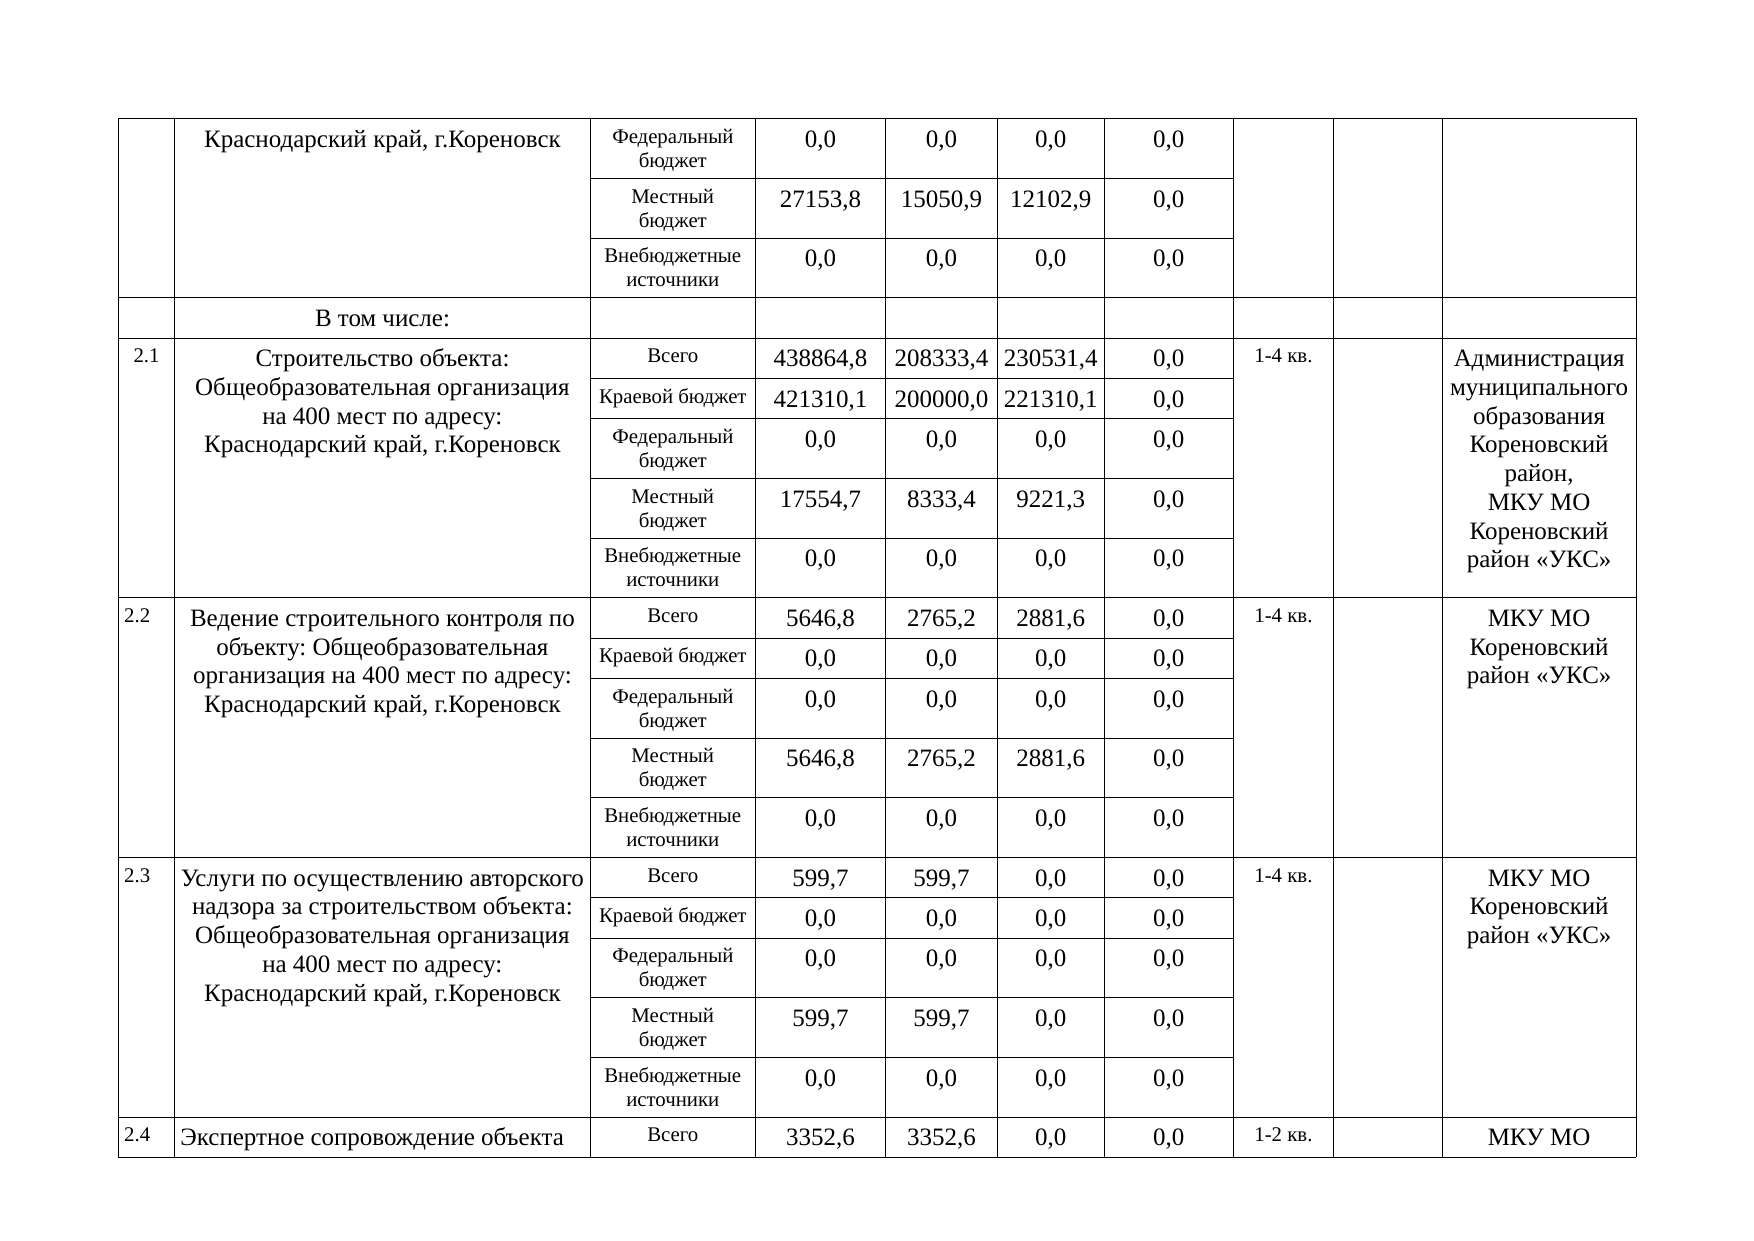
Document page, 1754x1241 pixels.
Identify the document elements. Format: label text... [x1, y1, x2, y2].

table_cell 230531,4 [998, 339, 1104, 378]
table_cell 599,7 [756, 998, 885, 1057]
table_cell 2.3 [119, 858, 174, 1117]
table_cell 0,0 [886, 939, 997, 997]
table_cell 0,0 [756, 798, 885, 857]
table_cell 0,0 [998, 939, 1104, 997]
table_cell 0,0 [1105, 1118, 1233, 1157]
table_cell 0,0 [1105, 479, 1233, 537]
table_cell 0,0 [998, 1058, 1104, 1117]
table_cell 221310,1 [998, 379, 1104, 418]
table_cell 1-2 кв. [1234, 1118, 1333, 1157]
table_cell Федеральный бюджет [591, 679, 755, 737]
table_cell 0,0 [1105, 419, 1233, 478]
table_cell 599,7 [886, 998, 997, 1057]
table_cell В том числе: [175, 298, 590, 337]
table_cell Строительство объекта: Общеобразовательная организация на 400 мест по адресу: Краснодарский край, г.Кореновск [175, 339, 590, 597]
table_cell [119, 298, 174, 337]
table_cell 0,0 [1105, 379, 1233, 418]
table_cell Федеральный бюджет [591, 939, 755, 997]
table_cell Внебюджетные источники [591, 239, 755, 297]
table_cell 15050,9 [886, 179, 997, 237]
table_cell 0,0 [1105, 679, 1233, 737]
table_cell 0,0 [756, 898, 885, 937]
table_cell 0,0 [1105, 1058, 1233, 1117]
table_cell 0,0 [886, 539, 997, 597]
table_cell 0,0 [1105, 798, 1233, 857]
table_cell 0,0 [1105, 939, 1233, 997]
table_cell 1-4 кв. [1234, 858, 1333, 1117]
table_cell 0,0 [886, 419, 997, 478]
table_cell [886, 298, 997, 337]
table_cell 0,0 [998, 679, 1104, 737]
table_cell Администрация муниципального образования Кореновский район, МКУ МО Кореновский район «УКС» [1443, 339, 1636, 597]
table_cell Федеральный бюджет [591, 119, 755, 178]
table_cell 599,7 [756, 858, 885, 897]
table_cell 0,0 [998, 639, 1104, 678]
table_cell Краевой бюджет [591, 898, 755, 937]
table_cell 8333,4 [886, 479, 997, 537]
table_cell Всего [591, 339, 755, 378]
table_cell Краевой бюджет [591, 379, 755, 418]
table_cell Ведение строительного контроля по объекту: Общеобразовательная организация на 400 мест по адресу: Краснодарский край, г.Кореновск [175, 598, 590, 857]
table_cell [1334, 858, 1442, 1117]
table_cell 0,0 [998, 798, 1104, 857]
table_cell Всего [591, 598, 755, 637]
table_cell [1334, 1118, 1442, 1157]
table_cell 2765,2 [886, 598, 997, 637]
table_cell 599,7 [886, 858, 997, 897]
table_cell 2.1 [119, 339, 174, 597]
table_cell [1234, 298, 1333, 337]
table_cell МКУ МО Кореновский район «УКС» [1443, 858, 1636, 1117]
table_cell 0,0 [1105, 898, 1233, 937]
table_cell 17554,7 [756, 479, 885, 537]
table_cell 0,0 [1105, 239, 1233, 297]
table_cell [1334, 339, 1442, 597]
table_cell Внебюджетные источники [591, 1058, 755, 1117]
table_cell 5646,8 [756, 598, 885, 637]
table_cell 0,0 [1105, 858, 1233, 897]
table_cell 0,0 [1105, 119, 1233, 178]
table_cell 0,0 [756, 419, 885, 478]
table_cell 0,0 [886, 1058, 997, 1117]
table_cell 2.2 [119, 598, 174, 857]
table_cell 0,0 [1105, 598, 1233, 637]
table_cell [1443, 298, 1636, 337]
table_cell 200000,0 [886, 379, 997, 418]
table_cell 0,0 [756, 539, 885, 597]
table_cell 0,0 [886, 119, 997, 178]
table_cell Местный бюджет [591, 998, 755, 1057]
table_cell 0,0 [886, 239, 997, 297]
table_cell 0,0 [756, 1058, 885, 1117]
table_cell 0,0 [998, 539, 1104, 597]
table_cell Местный бюджет [591, 179, 755, 237]
table_cell 27153,8 [756, 179, 885, 237]
table_cell 0,0 [886, 798, 997, 857]
table_cell [1334, 598, 1442, 857]
table_cell 12102,9 [998, 179, 1104, 237]
table_cell 1-4 кв. [1234, 339, 1333, 597]
table_cell 5646,8 [756, 739, 885, 797]
table_cell 2.4 [119, 1118, 174, 1157]
table_cell 0,0 [998, 419, 1104, 478]
table_cell 3352,6 [756, 1118, 885, 1157]
table_cell 2881,6 [998, 739, 1104, 797]
table_cell 0,0 [886, 679, 997, 737]
table_cell [998, 298, 1104, 337]
table_cell 2881,6 [998, 598, 1104, 637]
table_cell Услуги по осуществлению авторского надзора за строительством объекта: Общеобразовательная организация на 400 мест по адресу: Краснодарский край, г.Кореновск [175, 858, 590, 1117]
table_cell 438864,8 [756, 339, 885, 378]
table_cell [591, 298, 755, 337]
table_cell Всего [591, 1118, 755, 1157]
table_cell [756, 298, 885, 337]
table_cell Местный бюджет [591, 739, 755, 797]
table_cell 2765,2 [886, 739, 997, 797]
table_cell 421310,1 [756, 379, 885, 418]
table_cell 0,0 [1105, 998, 1233, 1057]
table_cell 0,0 [1105, 179, 1233, 237]
table_cell Экспертное сопровождение объекта [175, 1118, 590, 1157]
table_cell 0,0 [756, 939, 885, 997]
table_cell 0,0 [1105, 539, 1233, 597]
table_cell МКУ МО [1443, 1118, 1636, 1157]
table_cell 0,0 [756, 239, 885, 297]
table_cell 0,0 [756, 679, 885, 737]
table_cell 0,0 [756, 639, 885, 678]
table_cell 0,0 [886, 639, 997, 678]
table_cell Внебюджетные источники [591, 539, 755, 597]
table_cell 0,0 [998, 998, 1104, 1057]
table_cell 208333,4 [886, 339, 997, 378]
table_cell 0,0 [1105, 639, 1233, 678]
table_cell 0,0 [998, 898, 1104, 937]
table_cell Внебюджетные источники [591, 798, 755, 857]
table_cell Федеральный бюджет [591, 419, 755, 478]
table_cell 9221,3 [998, 479, 1104, 537]
table_cell 0,0 [1105, 739, 1233, 797]
table_cell Краевой бюджет [591, 639, 755, 678]
table_cell 0,0 [886, 898, 997, 937]
table_cell [1334, 298, 1442, 337]
table_cell 0,0 [998, 858, 1104, 897]
table_cell 0,0 [1105, 339, 1233, 378]
table_cell 0,0 [998, 239, 1104, 297]
table_cell 1-4 кв. [1234, 598, 1333, 857]
table_cell 3352,6 [886, 1118, 997, 1157]
table_cell Всего [591, 858, 755, 897]
table_cell [1105, 298, 1233, 337]
table_cell Местный бюджет [591, 479, 755, 537]
table_cell 0,0 [998, 1118, 1104, 1157]
table_cell МКУ МО Кореновский район «УКС» [1443, 598, 1636, 857]
table_cell 0,0 [756, 119, 885, 178]
table_cell 0,0 [998, 119, 1104, 178]
